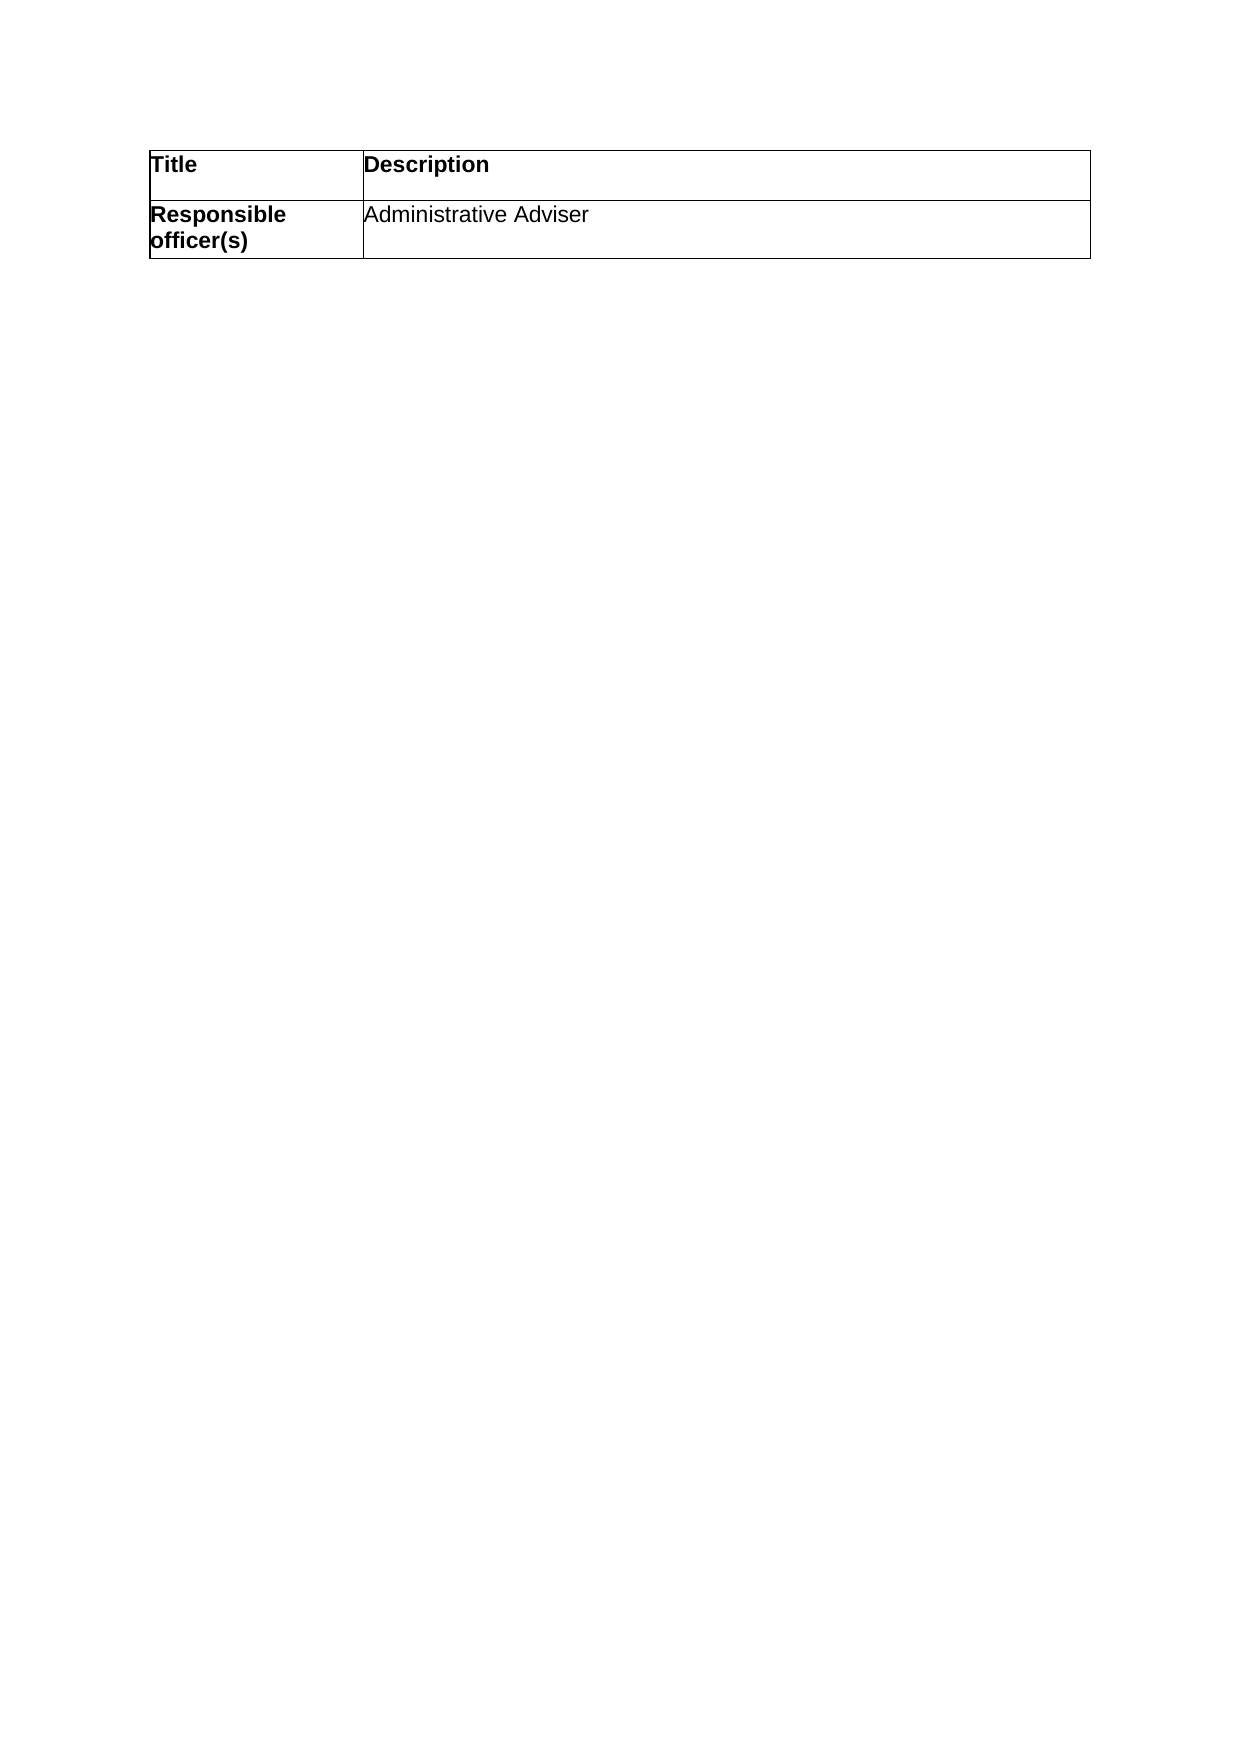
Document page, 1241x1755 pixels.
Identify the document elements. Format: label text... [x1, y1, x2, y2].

table_header Description [364, 151, 1090, 200]
table_header Title [151, 151, 363, 200]
table_cell Responsible officer(s) [151, 201, 363, 258]
table_cell Administrative Adviser [364, 201, 1090, 258]
